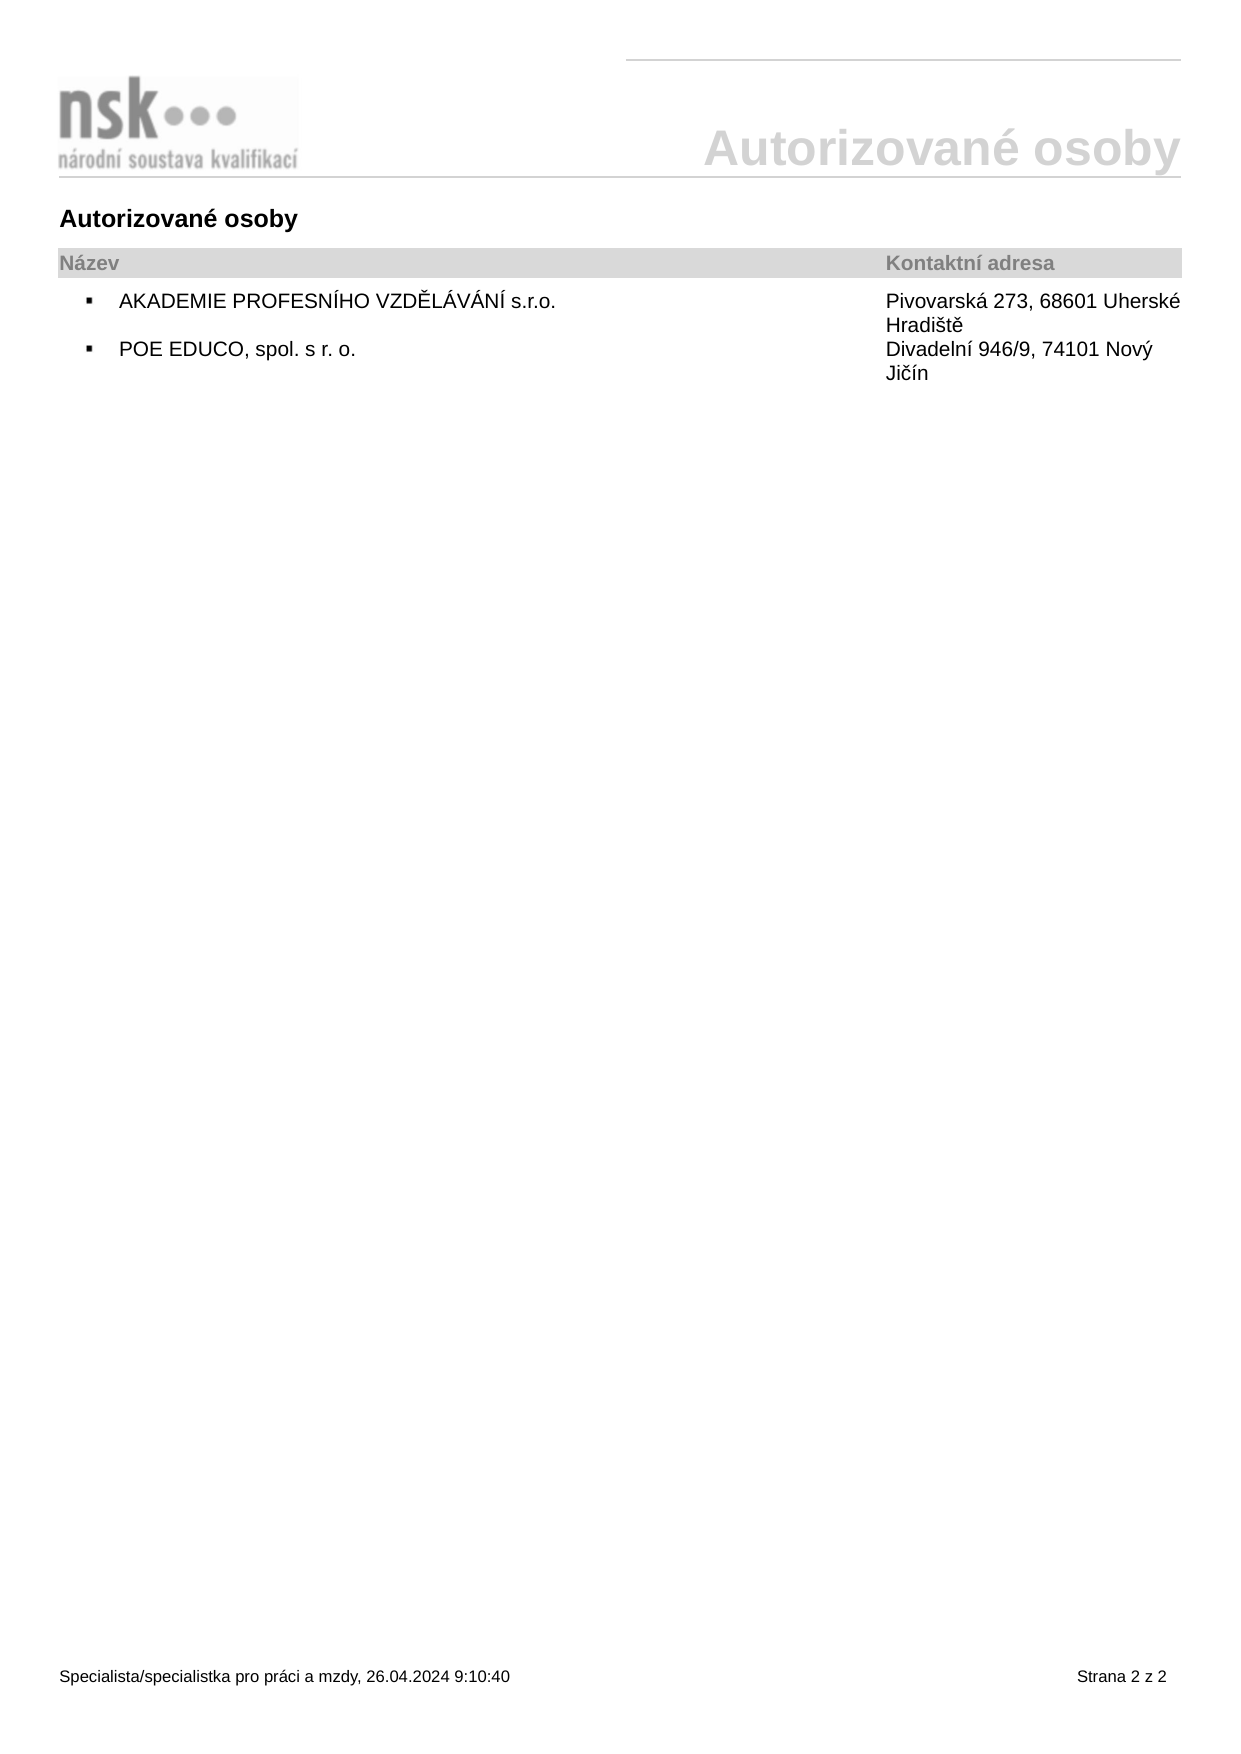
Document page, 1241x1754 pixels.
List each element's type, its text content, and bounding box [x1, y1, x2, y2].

table_cell [59, 314, 119, 336]
table_cell [59, 278, 119, 288]
table_cell [860, 362, 886, 386]
table_cell [618, 236, 626, 248]
table_cell [59, 686, 119, 986]
table_cell [59, 178, 1181, 194]
table_cell [481, 362, 617, 386]
table_cell [481, 278, 617, 289]
table_cell [618, 1286, 626, 1472]
table_cell [119, 362, 481, 386]
table_cell [860, 236, 886, 248]
table_cell [860, 986, 886, 1286]
picture [59, 288, 119, 313]
table_cell Kontaktní adresa [886, 250, 1180, 277]
table_cell AKADEMIE PROFESNÍHO VZDĚLÁVÁNÍ s.r.o. [119, 289, 886, 314]
table_cell [119, 686, 481, 986]
table_cell [119, 236, 481, 248]
table_cell [1167, 194, 1181, 200]
table_cell [626, 314, 860, 337]
table_cell [1167, 278, 1181, 289]
table_cell [59, 386, 119, 686]
table_cell [1167, 686, 1181, 986]
table_cell [626, 686, 860, 986]
table_cell [481, 236, 617, 248]
table_cell [860, 314, 886, 337]
table_cell [119, 1286, 481, 1472]
table_cell [59, 362, 119, 386]
table_cell [59, 986, 119, 1286]
table_cell [1167, 236, 1181, 248]
table_cell [59, 236, 119, 248]
table_cell [618, 170, 626, 176]
table_cell [119, 986, 481, 1286]
table_cell [59, 171, 119, 176]
table_cell [886, 686, 1167, 986]
table_cell [481, 1286, 617, 1472]
table_cell [59, 1286, 119, 1472]
table_cell [618, 278, 626, 289]
table_cell [860, 1472, 886, 1658]
table_cell [481, 194, 617, 200]
table_cell [481, 314, 617, 337]
table_cell [626, 1286, 860, 1472]
table_cell Pivovarská 273, 68601 Uherské Hradiště [886, 289, 1181, 337]
picture [59, 336, 119, 361]
table_cell [481, 1472, 617, 1658]
table_cell [886, 278, 1167, 289]
table_cell [860, 194, 886, 200]
table_cell [626, 194, 860, 200]
table_cell [626, 236, 860, 248]
table_cell [626, 1472, 860, 1658]
table_cell [481, 686, 617, 986]
table_cell Specialista/specialistka pro práci a mzdy, 26.04.2024 9:10:40 [59, 1658, 860, 1694]
table_cell [1167, 986, 1181, 1286]
table_cell [626, 362, 860, 386]
table_cell [618, 1472, 626, 1658]
table_cell [119, 278, 481, 289]
table_cell [618, 686, 626, 986]
table_cell [119, 314, 481, 337]
table_cell [1167, 1658, 1181, 1694]
table_cell [481, 386, 617, 686]
table_cell [626, 386, 860, 686]
table_cell [481, 171, 617, 176]
table_cell POE EDUCO, spol. s r. o. [119, 337, 886, 362]
table_cell [59, 1472, 119, 1658]
table_cell [626, 986, 860, 1286]
table_cell [860, 278, 886, 289]
table_cell [618, 194, 626, 200]
table_cell [1167, 386, 1181, 686]
table_cell [886, 236, 1167, 248]
table_cell [886, 194, 1167, 200]
table_cell Strana 2 z 2 [860, 1658, 1167, 1694]
table_cell Autorizované osoby [59, 200, 1181, 236]
table_cell Autorizované osoby [626, 61, 1181, 176]
table_cell [860, 686, 886, 986]
table_cell [886, 1286, 1167, 1472]
table_cell Divadelní 946/9, 74101 Nový Jičín [886, 337, 1181, 386]
table_cell [618, 986, 626, 1286]
table_cell [860, 1286, 886, 1472]
table_cell [119, 1472, 481, 1658]
table_cell [618, 314, 626, 337]
table_cell [481, 986, 617, 1286]
table_cell [618, 362, 626, 386]
table_cell [59, 194, 119, 200]
table_cell [119, 194, 481, 200]
table_cell [886, 1472, 1167, 1658]
table_cell [119, 171, 481, 176]
table_cell [626, 278, 860, 289]
table_cell [886, 986, 1167, 1286]
picture [57, 59, 619, 171]
table_cell [619, 59, 626, 170]
table_cell [886, 386, 1167, 686]
table_cell [119, 386, 481, 686]
table_cell [618, 386, 626, 686]
table_cell [1167, 1286, 1181, 1472]
table_cell [860, 386, 886, 686]
table_cell Název [60, 250, 885, 277]
table_cell [1167, 1472, 1181, 1658]
